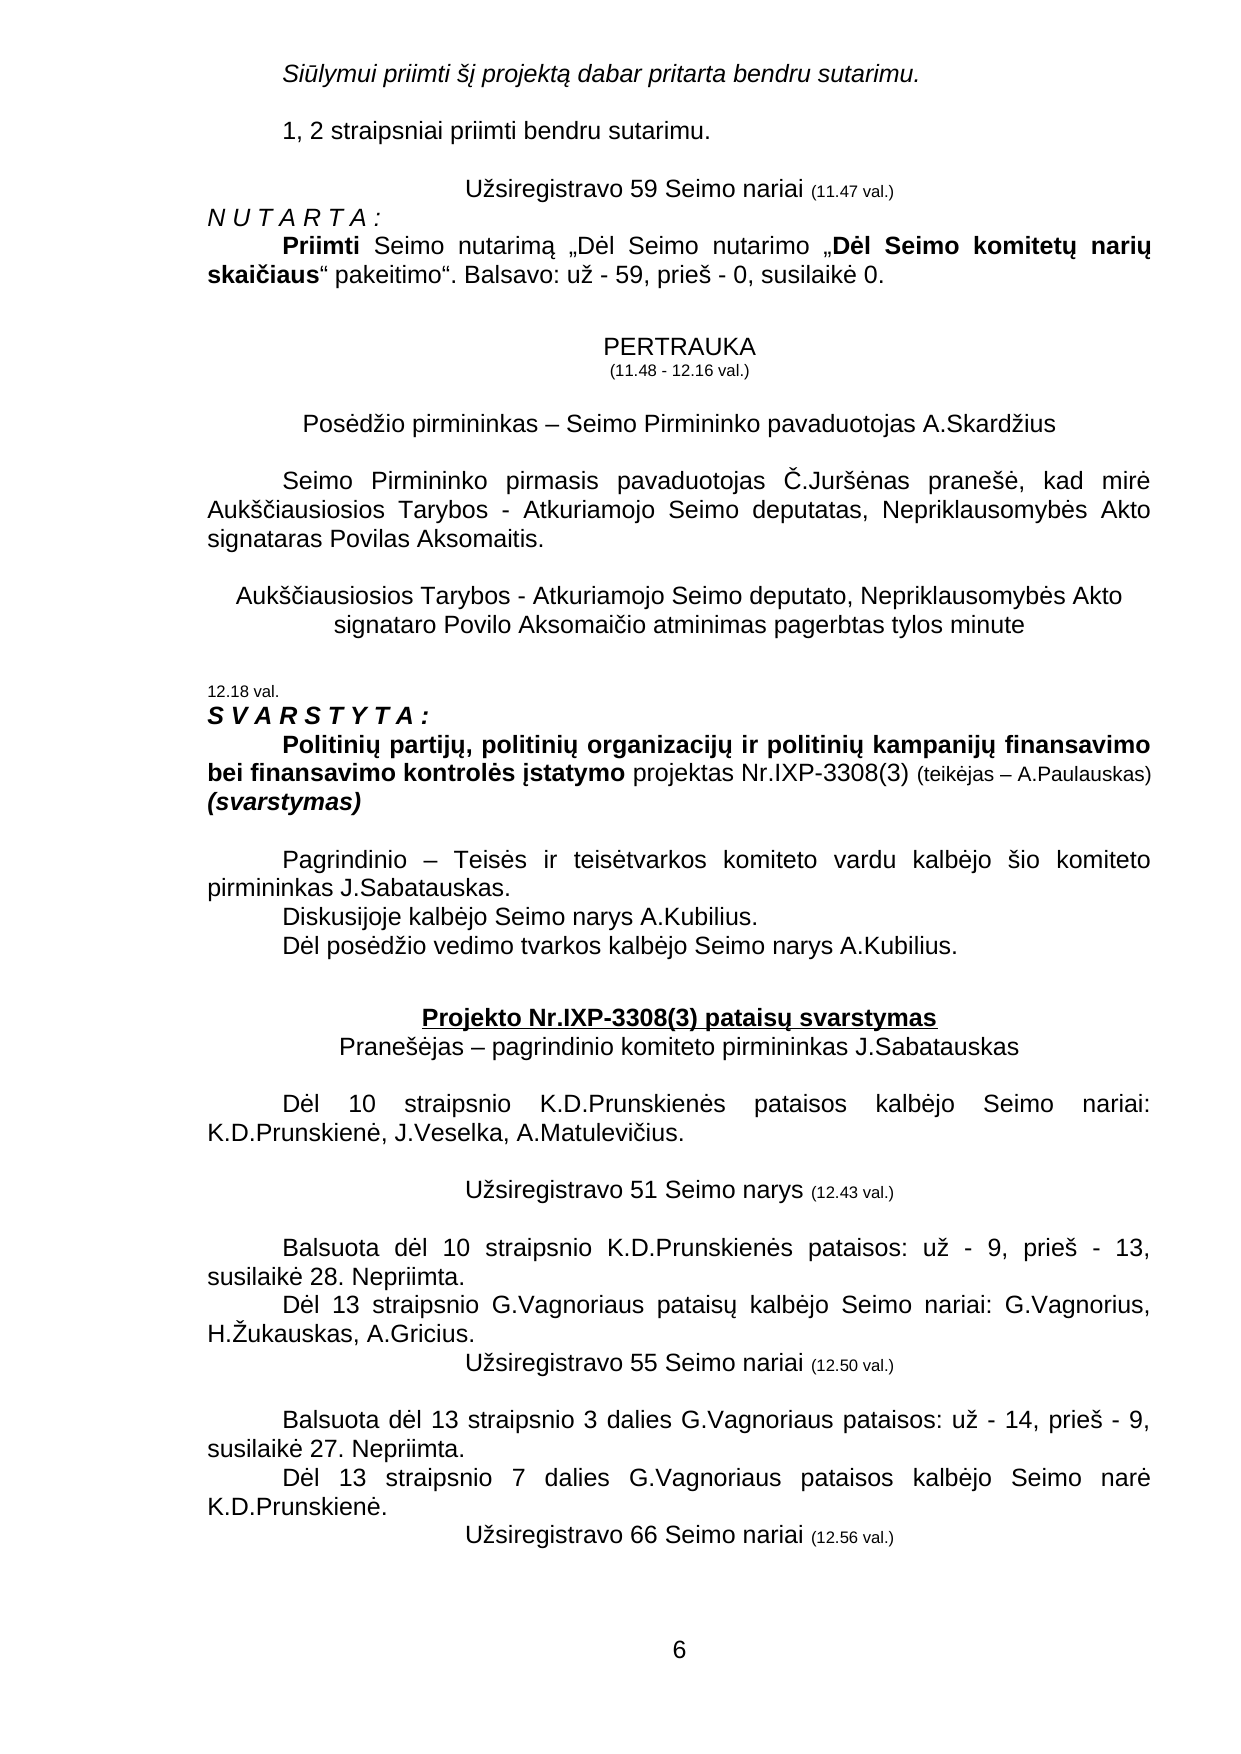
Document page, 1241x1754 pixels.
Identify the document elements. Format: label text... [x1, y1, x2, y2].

text Balsuota dėl 13 straipsnio 3 dalies G.Vagnoriaus pataisos: už - 14, prieš - 9, susilaikė 27. Nepriimta. [207, 1405, 1152, 1463]
text N U T A R T A : [207, 202, 1152, 231]
text Priimti Seimo nutarimą „Dėl Seimo nutarimo „Dėl Seimo komitetų narių skaičiaus“ pakeitimo“. Balsavo: už - 59, prieš - 0, susilaikė 0. [207, 231, 1152, 289]
text Užsiregistravo 51 Seimo narys (12.43 val.) [207, 1175, 1152, 1204]
text 1, 2 straipsniai priimti bendru sutarimu. [207, 116, 1152, 145]
text (11.48 - 12.16 val.) [207, 361, 1152, 380]
text Pranešėjas – pagrindinio komiteto pirmininkas J.Sabatauskas [207, 1031, 1152, 1060]
text Pagrindinio – Teisės ir teisėtvarkos komiteto vardu kalbėjo šio komiteto pirmininkas J.Sabatauskas. [207, 844, 1152, 902]
text Seimo Pirmininko pirmasis pavaduotojas Č.Juršėnas pranešė, kad mirė Aukščiausiosios Tarybos - Atkuriamojo Seimo deputatas, Nepriklausomybės Akto signataras Povilas Aksomaitis. [207, 466, 1152, 552]
text 12.18 val. [207, 682, 1152, 701]
text Užsiregistravo 59 Seimo nariai (11.47 val.) [207, 174, 1152, 202]
text S V A R S T Y T A : [207, 701, 1152, 729]
text Posėdžio pirmininkas – Seimo Pirmininko pavaduotojas A.Skardžius [207, 408, 1152, 437]
text Užsiregistravo 66 Seimo nariai (12.56 val.) [207, 1520, 1152, 1549]
text Užsiregistravo 55 Seimo nariai (12.50 val.) [207, 1348, 1152, 1376]
text Siūlymui priimti šį projektą dabar pritarta bendru sutarimu. [207, 59, 1152, 87]
text Diskusijoje kalbėjo Seimo narys A.Kubilius. [207, 902, 1152, 931]
text Dėl 13 straipsnio 7 dalies G.Vagnoriaus pataisos kalbėjo Seimo narė K.D.Prunskienė. [207, 1463, 1152, 1520]
text Dėl 13 straipsnio G.Vagnoriaus pataisų kalbėjo Seimo nariai: G.Vagnorius, H.Žukauskas, A.Gricius. [207, 1290, 1152, 1348]
subtitle Projekto Nr.IXP-3308(3) pataisų svarstymas [207, 1003, 1152, 1031]
text Aukščiausiosios Tarybos - Atkuriamojo Seimo deputato, Nepriklausomybės Akto signataro Povilo Aksomaičio atminimas pagerbtas tylos minute [207, 581, 1152, 638]
text PERTRAUKA [207, 332, 1152, 361]
text Balsuota dėl 10 straipsnio K.D.Prunskienės pataisos: už - 9, prieš - 13, susilaikė 28. Nepriimta. [207, 1233, 1152, 1290]
text Politinių partijų, politinių organizacijų ir politinių kampanijų finansavimo bei finansavimo kontrolės įstatymo projektas Nr.IXP-3308(3) (teikėjas – A.Paulauskas) (svarstymas) [207, 729, 1152, 816]
text Dėl posėdžio vedimo tvarkos kalbėjo Seimo narys A.Kubilius. [207, 931, 1152, 959]
text Dėl 10 straipsnio K.D.Prunskienės pataisos kalbėjo Seimo nariai: K.D.Prunskienė, J.Veselka, A.Matulevičius. [207, 1089, 1152, 1146]
